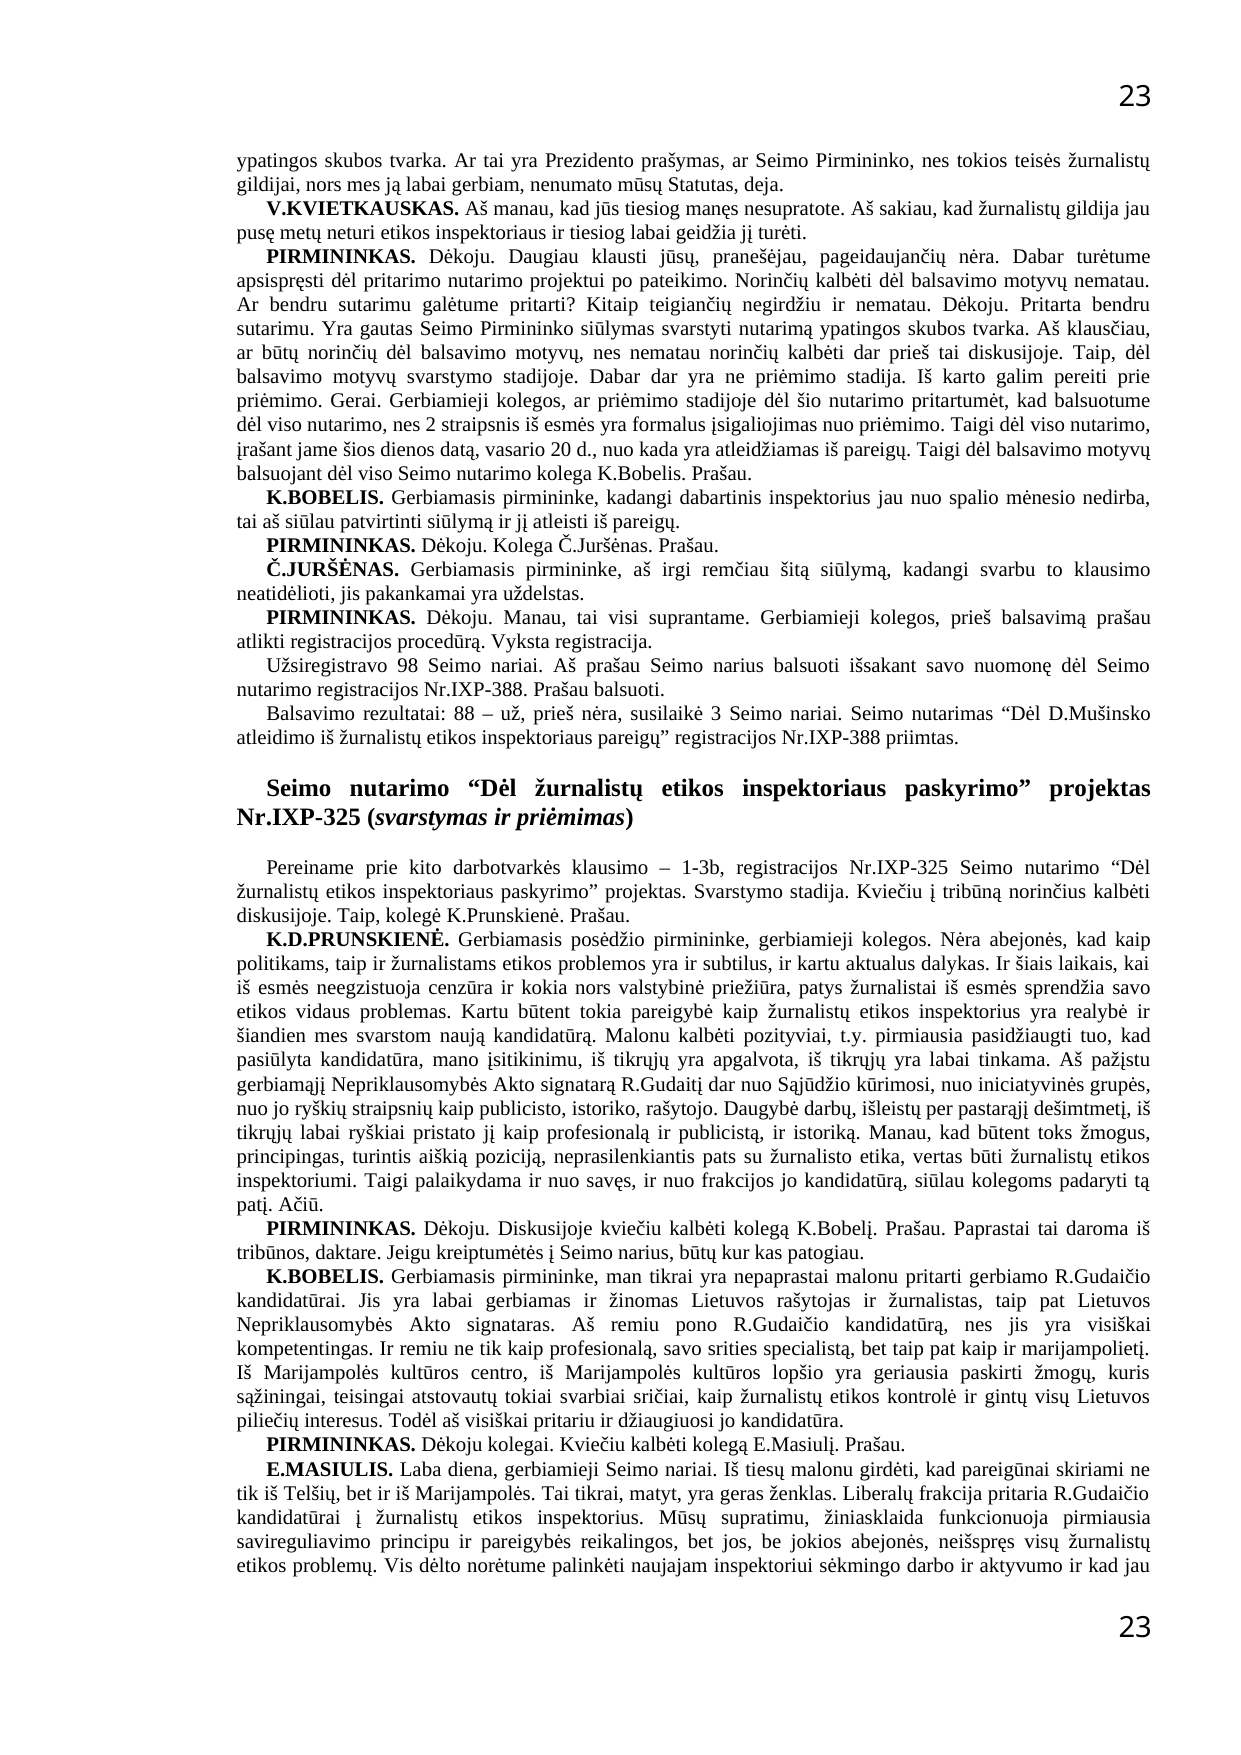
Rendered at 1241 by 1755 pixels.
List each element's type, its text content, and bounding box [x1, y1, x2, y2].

text PIRMININKAS. Dėkoju. Manau, tai visi suprantame. Gerbiamieji kolegos, prieš balsavimą prašau atlikti registracijos procedūrą. Vyksta registracija. [236, 605, 1152, 653]
text PIRMININKAS. Dėkoju. Diskusijoje kviečiu kalbėti kolegą K.Bobelį. Prašau. Paprastai tai daroma iš tribūnos, daktare. Jeigu kreiptumėtės į Seimo narius, būtų kur kas patogiau. [236, 1216, 1152, 1264]
text K.D.PRUNSKIENĖ. Gerbiamasis posėdžio pirmininke, gerbiamieji kolegos. Nėra abejonės, kad kaip politikams, taip ir žurnalistams etikos problemos yra ir subtilus, ir kartu aktualus dalykas. Ir šiais laikais, kai iš esmės neegzistuoja cenzūra ir kokia nors valstybinė priežiūra, patys žurnalistai iš esmės sprendžia savo etikos vidaus problemas. Kartu būtent tokia pareigybė kaip žurnalistų etikos inspektorius yra realybė ir šiandien mes svarstom naują kandidatūrą. Malonu kalbėti pozityviai, t.y. pirmiausia pasidžiaugti tuo, kad pasiūlyta kandidatūra, mano įsitikinimu, iš tikrųjų yra apgalvota, iš tikrųjų yra labai tinkama. Aš pažįstu gerbiamąjį Nepriklausomybės Akto signatarą R.Gudaitį dar nuo Sąjūdžio kūrimosi, nuo iniciatyvinės grupės, nuo jo ryškių straipsnių kaip publicisto, istoriko, rašytojo. Daugybė darbų, išleistų per pastarąjį dešimtmetį, iš tikrųjų labai ryškiai pristato jį kaip profesionalą ir publicistą, ir istoriką. Manau, kad būtent toks žmogus, principingas, turintis aiškią poziciją, neprasilenkiantis pats su žurnalisto etika, vertas būti žurnalistų etikos inspektoriumi. Taigi palaikydama ir nuo savęs, ir nuo frakcijos jo kandidatūrą, siūlau kolegoms padaryti tą patį. Ačiū. [236, 927, 1152, 1216]
text Seimo nutarimo “Dėl žurnalistų etikos inspektoriaus paskyrimo” projektas Nr.IXP-325 (svarstymas ir priėmimas) [236, 773, 1152, 831]
text E.MASIULIS. Laba diena, gerbiamieji Seimo nariai. Iš tiesų malonu girdėti, kad pareigūnai skiriami ne tik iš Telšių, bet ir iš Marijampolės. Tai tikrai, matyt, yra geras ženklas. Liberalų frakcija pritaria R.Gudaičio kandidatūrai į žurnalistų etikos inspektorius. Mūsų supratimu, žiniasklaida funkcionuoja pirmiausia savireguliavimo principu ir pareigybės reikalingos, bet jos, be jokios abejonės, neišspręs visų žurnalistų etikos problemų. Vis dėlto norėtume palinkėti naujajam inspektoriui sėkmingo darbo ir aktyvumo ir kad jau [236, 1456, 1152, 1577]
text Balsavimo rezultatai: 88 – už, prieš nėra, susilaikė 3 Seimo nariai. Seimo nutarimas “Dėl D.Mušinsko atleidimo iš žurnalistų etikos inspektoriaus pareigų” registracijos Nr.IXP-388 priimtas. [236, 701, 1152, 749]
text Pereiname prie kito darbotvarkės klausimo – 1-3b, registracijos Nr.IXP-325 Seimo nutarimo “Dėl žurnalistų etikos inspektoriaus paskyrimo” projektas. Svarstymo stadija. Kviečiu į tribūną norinčius kalbėti diskusijoje. Taip, kolegė K.Prunskienė. Prašau. [236, 855, 1152, 927]
text V.KVIETKAUSKAS. Aš manau, kad jūs tiesiog manęs nesupratote. Aš sakiau, kad žurnalistų gildija jau pusę metų neturi etikos inspektoriaus ir tiesiog labai geidžia jį turėti. [236, 196, 1152, 244]
text ypatingos skubos tvarka. Ar tai yra Prezidento prašymas, ar Seimo Pirmininko, nes tokios teisės žurnalistų gildijai, nors mes ją labai gerbiam, nenumato mūsų Statutas, deja. [236, 148, 1152, 196]
text Č.JURŠĖNAS. Gerbiamasis pirmininke, aš irgi remčiau šitą siūlymą, kadangi svarbu to klausimo neatidėlioti, jis pakankamai yra uždelstas. [236, 557, 1152, 605]
text K.BOBELIS. Gerbiamasis pirmininke, kadangi dabartinis inspektorius jau nuo spalio mėnesio nedirba, tai aš siūlau patvirtinti siūlymą ir jį atleisti iš pareigų. [236, 484, 1152, 533]
text PIRMININKAS. Dėkoju. Daugiau klausti jūsų, pranešėjau, pageidaujančių nėra. Dabar turėtume apsispręsti dėl pritarimo nutarimo projektui po pateikimo. Norinčių kalbėti dėl balsavimo motyvų nematau. Ar bendru sutarimu galėtume pritarti? Kitaip teigiančių negirdžiu ir nematau. Dėkoju. Pritarta bendru sutarimu. Yra gautas Seimo Pirmininko siūlymas svarstyti nutarimą ypatingos skubos tvarka. Aš klausčiau, ar būtų norinčių dėl balsavimo motyvų, nes nematau norinčių kalbėti dar prieš tai diskusijoje. Taip, dėl balsavimo motyvų svarstymo stadijoje. Dabar dar yra ne priėmimo stadija. Iš karto galim pereiti prie priėmimo. Gerai. Gerbiamieji kolegos, ar priėmimo stadijoje dėl šio nutarimo pritartumėt, kad balsuotume dėl viso nutarimo, nes 2 straipsnis iš esmės yra formalus įsigaliojimas nuo priėmimo. Taigi dėl viso nutarimo, įrašant jame šios dienos datą, vasario 20 d., nuo kada yra atleidžiamas iš pareigų. Taigi dėl balsavimo motyvų balsuojant dėl viso Seimo nutarimo kolega K.Bobelis. Prašau. [236, 244, 1152, 484]
text Užsiregistravo 98 Seimo nariai. Aš prašau Seimo narius balsuoti išsakant savo nuomonę dėl Seimo nutarimo registracijos Nr.IXP-388. Prašau balsuoti. [236, 653, 1152, 701]
text PIRMININKAS. Dėkoju. Kolega Č.Juršėnas. Prašau. [236, 533, 1152, 557]
text PIRMININKAS. Dėkoju kolegai. Kviečiu kalbėti kolegą E.Masiulį. Prašau. [236, 1432, 1152, 1456]
text K.BOBELIS. Gerbiamasis pirmininke, man tikrai yra nepaprastai malonu pritarti gerbiamo R.Gudaičio kandidatūrai. Jis yra labai gerbiamas ir žinomas Lietuvos rašytojas ir žurnalistas, taip pat Lietuvos Nepriklausomybės Akto signataras. Aš remiu pono R.Gudaičio kandidatūrą, nes jis yra visiškai kompetentingas. Ir remiu ne tik kaip profesionalą, savo srities specialistą, bet taip pat kaip ir marijampolietį. Iš Marijampolės kultūros centro, iš Marijampolės kultūros lopšio yra geriausia paskirti žmogų, kuris sąžiningai, teisingai atstovautų tokiai svarbiai sričiai, kaip žurnalistų etikos kontrolė ir gintų visų Lietuvos piliečių interesus. Todėl aš visiškai pritariu ir džiaugiuosi jo kandidatūra. [236, 1264, 1152, 1432]
